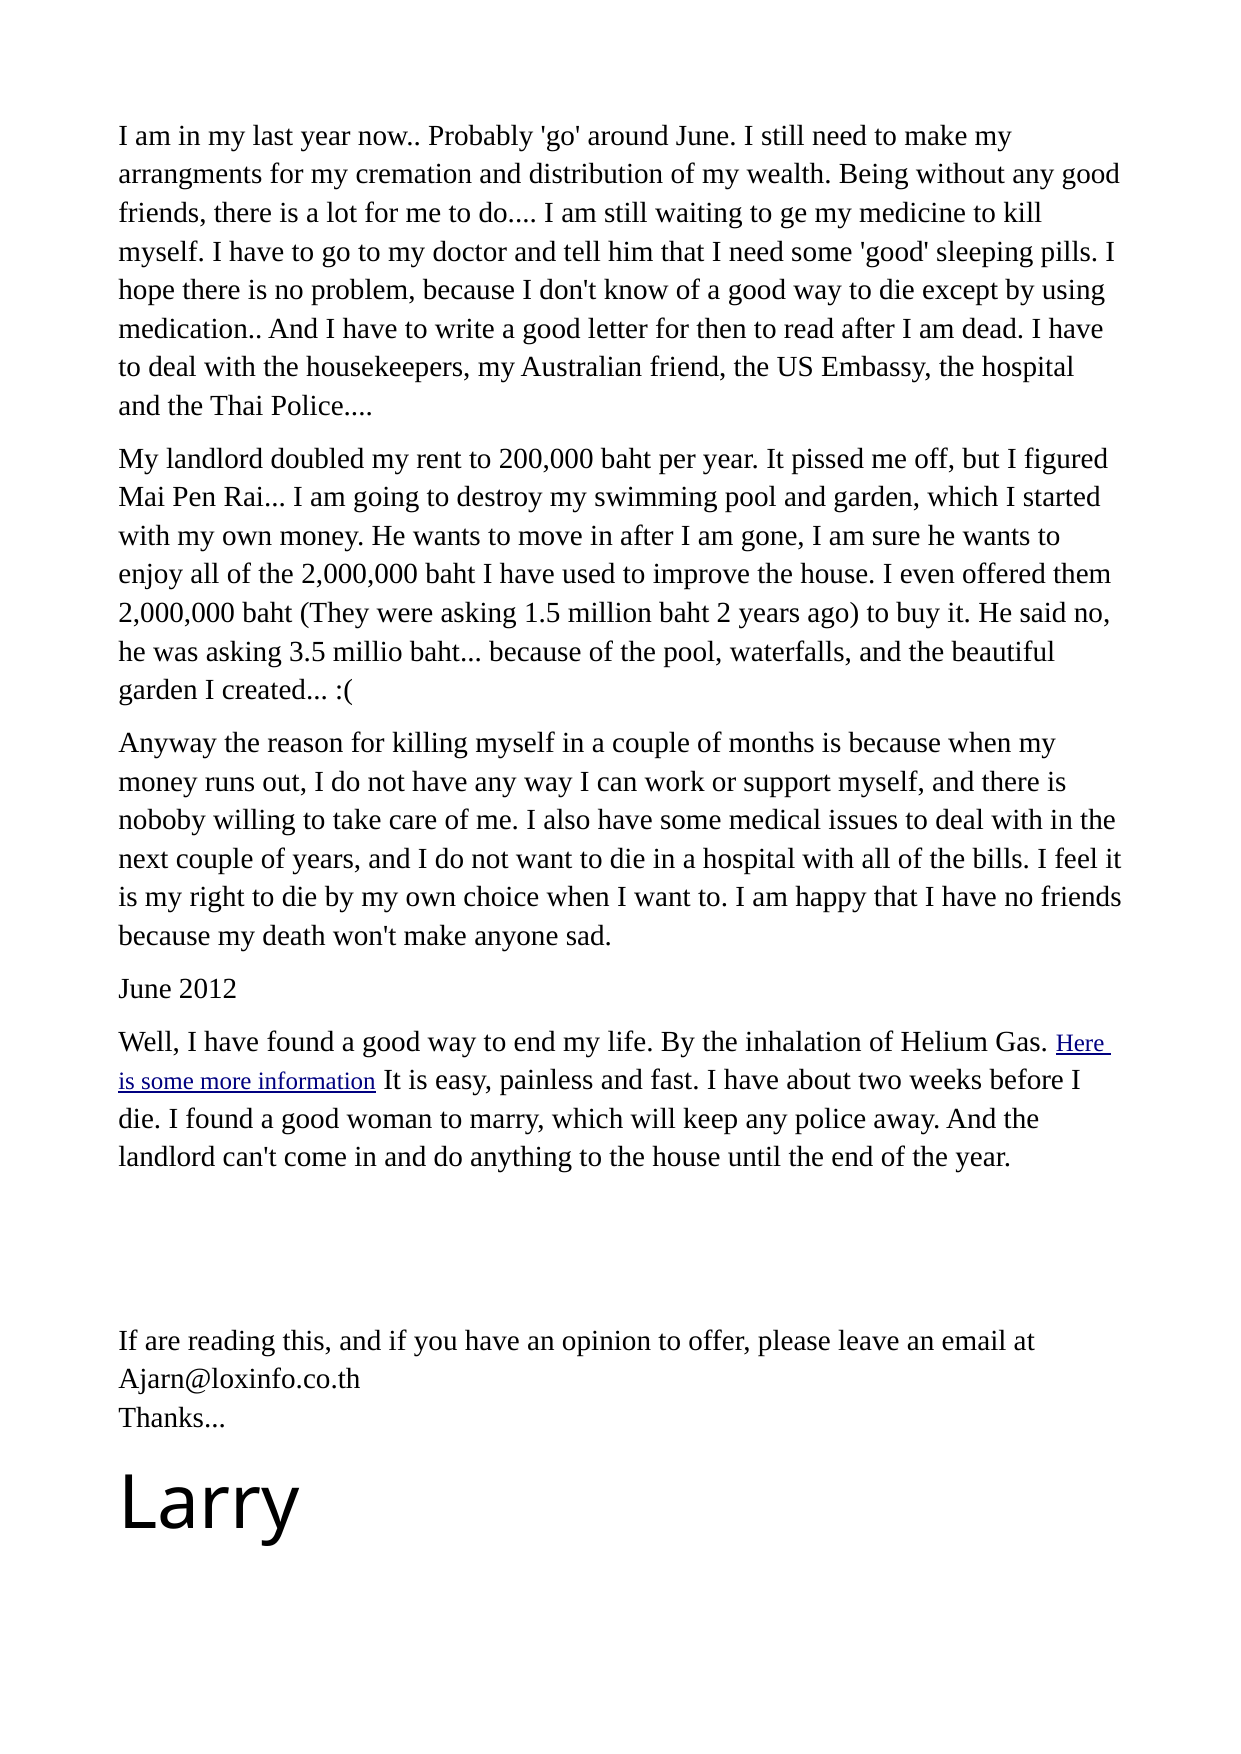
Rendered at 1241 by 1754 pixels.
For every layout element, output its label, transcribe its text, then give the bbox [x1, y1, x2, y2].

text I am in my last year now.. Probably 'go' around June. I still need to make my arrangments for my cremation and distribution of my wealth. Being without any good friends, there is a lot for me to do.... I am still waiting to ge my medicine to kill myself. I have to go to my doctor and tell him that I need some 'good' sleeping pills. I hope there is no problem, because I don't know of a good way to die except by using medication.. And I have to write a good letter for then to read after I am dead. I have to deal with the housekeepers, my Australian friend, the US Embassy, the hospital and the Thai Police.... [118, 118, 1122, 421]
text Well, I have found a good way to end my life. By the inhalation of Helium Gas. Here is some more information It is easy, painless and fast. I have about two weeks before I die. I found a good woman to marry, which will keep any police away. And the landlord can't come in and do anything to the house until the end of the year. [118, 1024, 1122, 1173]
text My landlord doubled my rent to 200,000 baht per year. It pissed me off, but I figured Mai Pen Rai... I am going to destroy my swimming pool and garden, which I started with my own money. He wants to move in after I am gone, I am sure he wants to enjoy all of the 2,000,000 baht I have used to improve the house. I even offered them 2,000,000 baht (They were asking 1.5 million baht 2 years ago) to buy it. He said no, he was asking 3.5 millio baht... because of the pool, waterfalls, and the beautiful garden I created... :( [118, 441, 1122, 706]
text Anyway the reason for killing myself in a couple of months is because when my money runs out, I do not have any way I can work or support myself, and there is noboby willing to take care of me. I also have some medical issues to deal with in the next couple of years, and I do not want to die in a hospital with all of the bills. I feel it is my right to die by my own choice when I want to. I am happy that I have no friends because my death won't make anyone sad. [118, 725, 1122, 952]
text June 2012 [118, 971, 1122, 1005]
text If are reading this, and if you have an opinion to offer, please leave an email at Ajarn@loxinfo.co.th Thanks... Larry [118, 1323, 1122, 1551]
